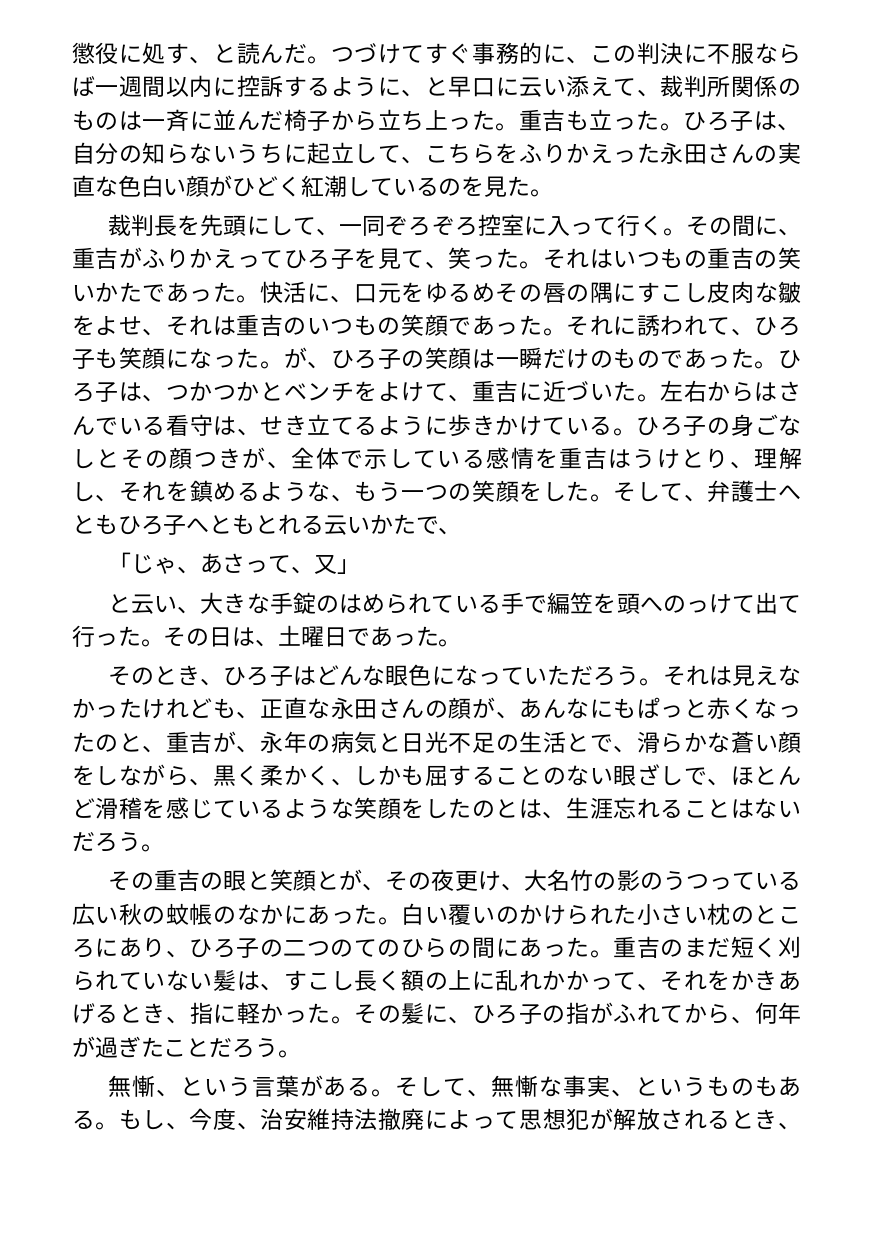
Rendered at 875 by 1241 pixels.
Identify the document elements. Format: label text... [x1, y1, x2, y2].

text と云い、大きな手錠のはめられている手で編笠を頭へのっけて出て行った。その日は、土曜日であった。 [72, 586, 802, 652]
text そのとき、ひろ子はどんな眼色になっていただろう。それは見えなかったけれども、正直な永田さんの顔が、あんなにもぱっと赤くなったのと、重吉が、永年の病気と日光不足の生活とで、滑らかな蒼い顔をしながら、黒く柔かく、しかも屈することのない眼ざしで、ほとんど滑稽を感じているような笑顔をしたのとは、生涯忘れることはないだろう。 [72, 658, 802, 857]
text その重吉の眼と笑顔とが、その夜更け、大名竹の影のうつっている広い秋の蚊帳のなかにあった。白い覆いのかけられた小さい枕のところにあり、ひろ子の二つのてのひらの間にあった。重吉のまだ短く刈られていない髪は、すこし長く額の上に乱れかかって、それをかきあげるとき、指に軽かった。その髪に、ひろ子の指がふれてから、何年が過ぎたことだろう。 [72, 863, 802, 1063]
text 裁判長を先頭にして、一同ぞろぞろ控室に入って行く。その間に、重吉がふりかえってひろ子を見て、笑った。それはいつもの重吉の笑いかたであった。快活に、口元をゆるめその唇の隅にすこし皮肉な皺をよせ、それは重吉のいつもの笑顔であった。それに誘われて、ひろ子も笑顔になった。が、ひろ子の笑顔は一瞬だけのものであった。ひろ子は、つかつかとベンチをよけて、重吉に近づいた。左右からはさんでいる看守は、せき立てるように歩きかけている。ひろ子の身ごなしとその顔つきが、全体で示している感情を重吉はうけとり、理解し、それを鎮めるような、もう一つの笑顔をした。そして、弁護士へともひろ子へともとれる云いかたで、 [72, 208, 802, 540]
text 「じゃ、あさって、又」 [72, 546, 802, 579]
text 無慚、という言葉がある。そして、無慚な事実、というものもある。もし、今度、治安維持法撤廃によって思想犯が解放されるとき、 [72, 1068, 802, 1135]
text 懲役に処す、と読んだ。つづけてすぐ事務的に、この判決に不服ならば一週間以内に控訴するように、と早口に云い添えて、裁判所関係のものは一斉に並んだ椅子から立ち上った。重吉も立った。ひろ子は、自分の知らないうちに起立して、こちらをふりかえった永田さんの実直な色白い顔がひどく紅潮しているのを見た。 [72, 36, 802, 202]
